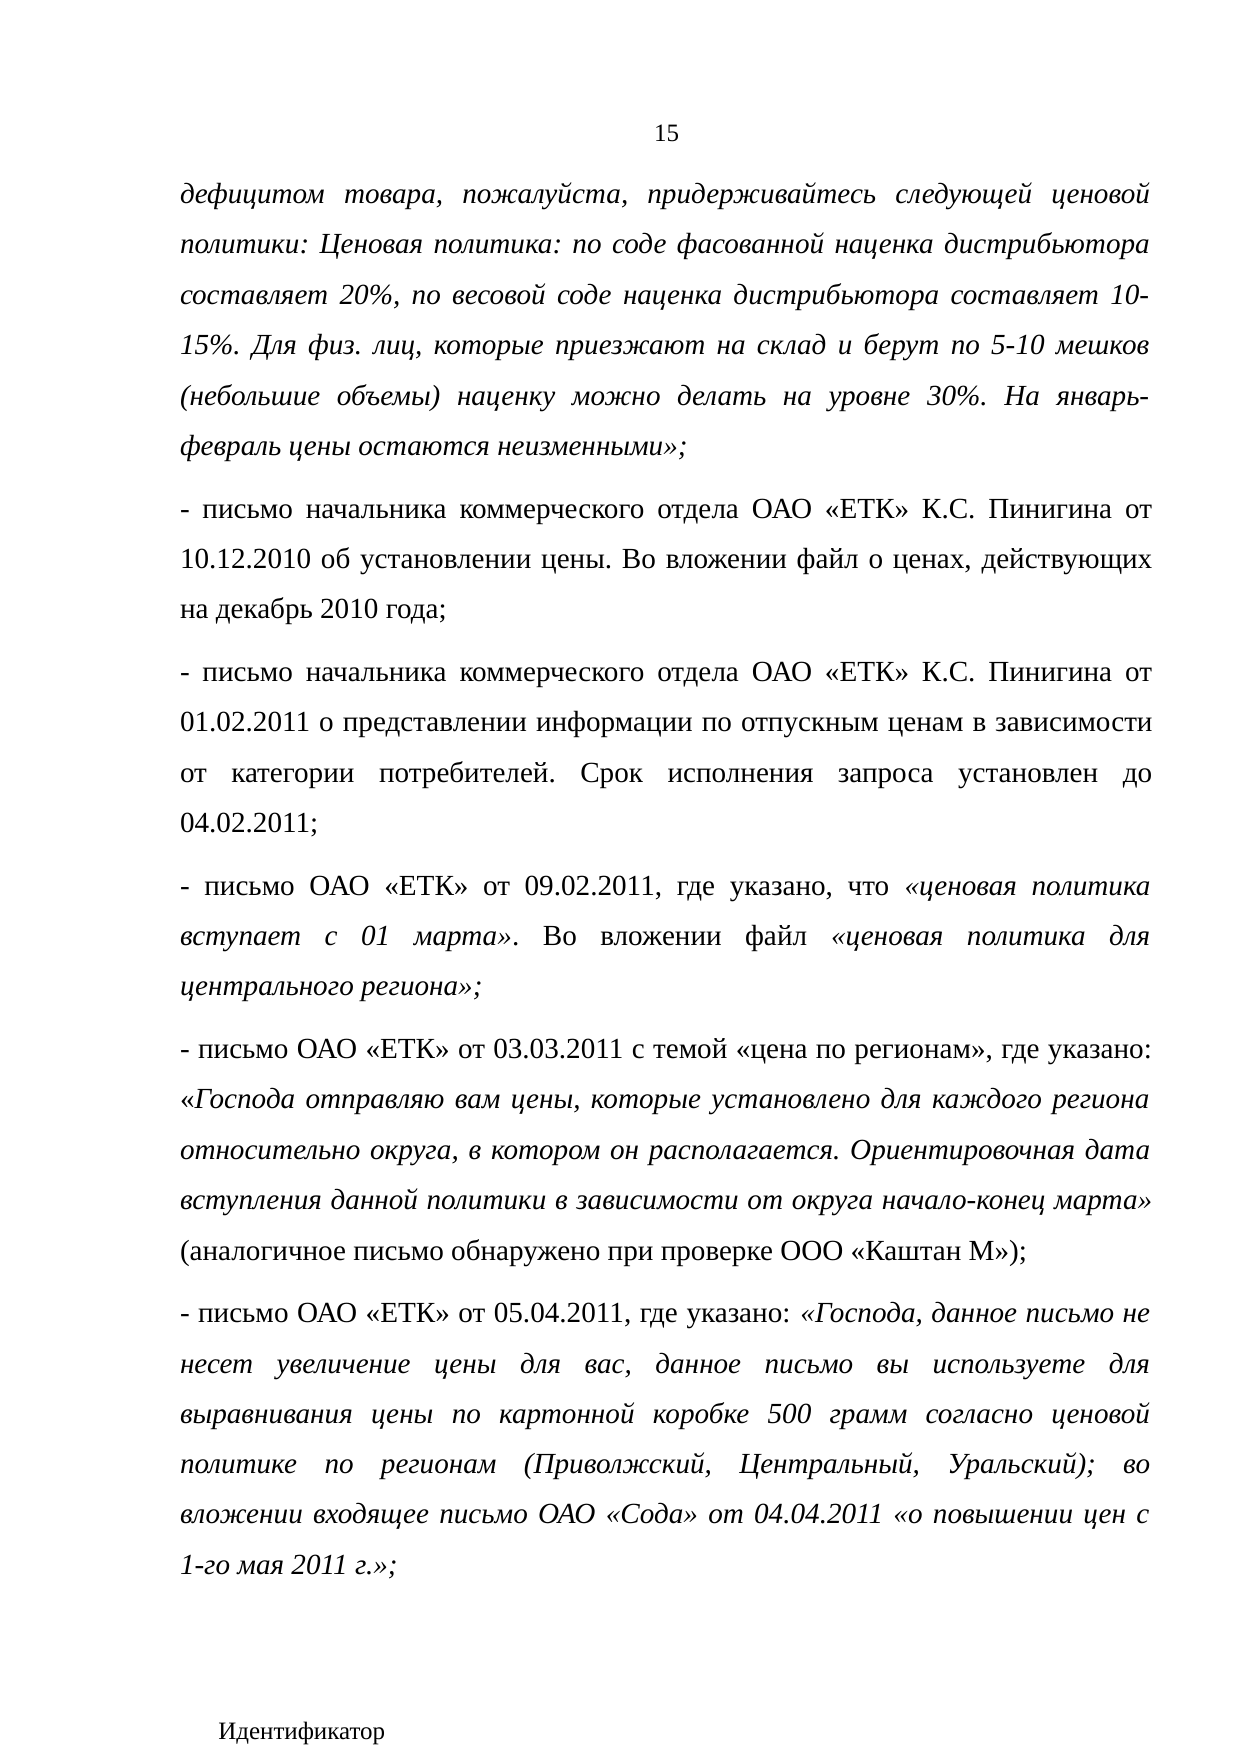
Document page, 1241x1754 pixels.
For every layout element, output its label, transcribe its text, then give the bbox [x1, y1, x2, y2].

text - письмо ОАО «ЕТК» от 05.04.2011, где указано: «Господа, данное письмо не несет увеличение цены для вас, данное письмо вы используете для выравнивания цены по картонной коробке 500 грамм согласно ценовой политике по регионам (Приволжский, Центральный, Уральский); во вложении входящее письмо ОАО «Сода» от 04.04.2011 «о повышении цен с 1-го мая 2011 г.»; [180, 1295, 1153, 1581]
text - письмо начальника коммерческого отдела ОАО «ЕТК» К.С. Пинигина от 01.02.2011 о представлении информации по отпускным ценам в зависимости от категории потребителей. Срок исполнения запроса установлен до 04.02.2011; [180, 654, 1153, 839]
text - письмо ОАО «ЕТК» от 03.03.2011 с темой «цена по регионам», где указано: «Господа отправляю вам цены, которые установлено для каждого региона относительно округа, в котором он располагается. Ориентировочная дата вступления данной политики в зависимости от округа начало-конец марта» (аналогичное письмо обнаружено при проверке ООО «Каштан М»); [180, 1031, 1153, 1266]
text дефицитом товара, пожалуйста, придерживайтесь следующей ценовой политики: Ценовая политика: по соде фасованной наценка дистрибьютора составляет 20%, по весовой соде наценка дистрибьютора составляет 10-15%. Для физ. лиц, которые приезжают на склад и берут по 5-10 мешков (небольшие объемы) наценку можно делать на уровне 30%. На январь-февраль цены остаются неизменными»; [180, 176, 1153, 461]
text - письмо начальника коммерческого отдела ОАО «ЕТК» К.С. Пинигина от 10.12.2010 об установлении цены. Во вложении файл о ценах, действующих на декабрь 2010 года; [180, 491, 1153, 625]
text - письмо ОАО «ЕТК» от 09.02.2011, где указано, что «ценовая политика вступает с 01 марта». Во вложении файл «ценовая политика для центрального региона»; [180, 868, 1153, 1002]
